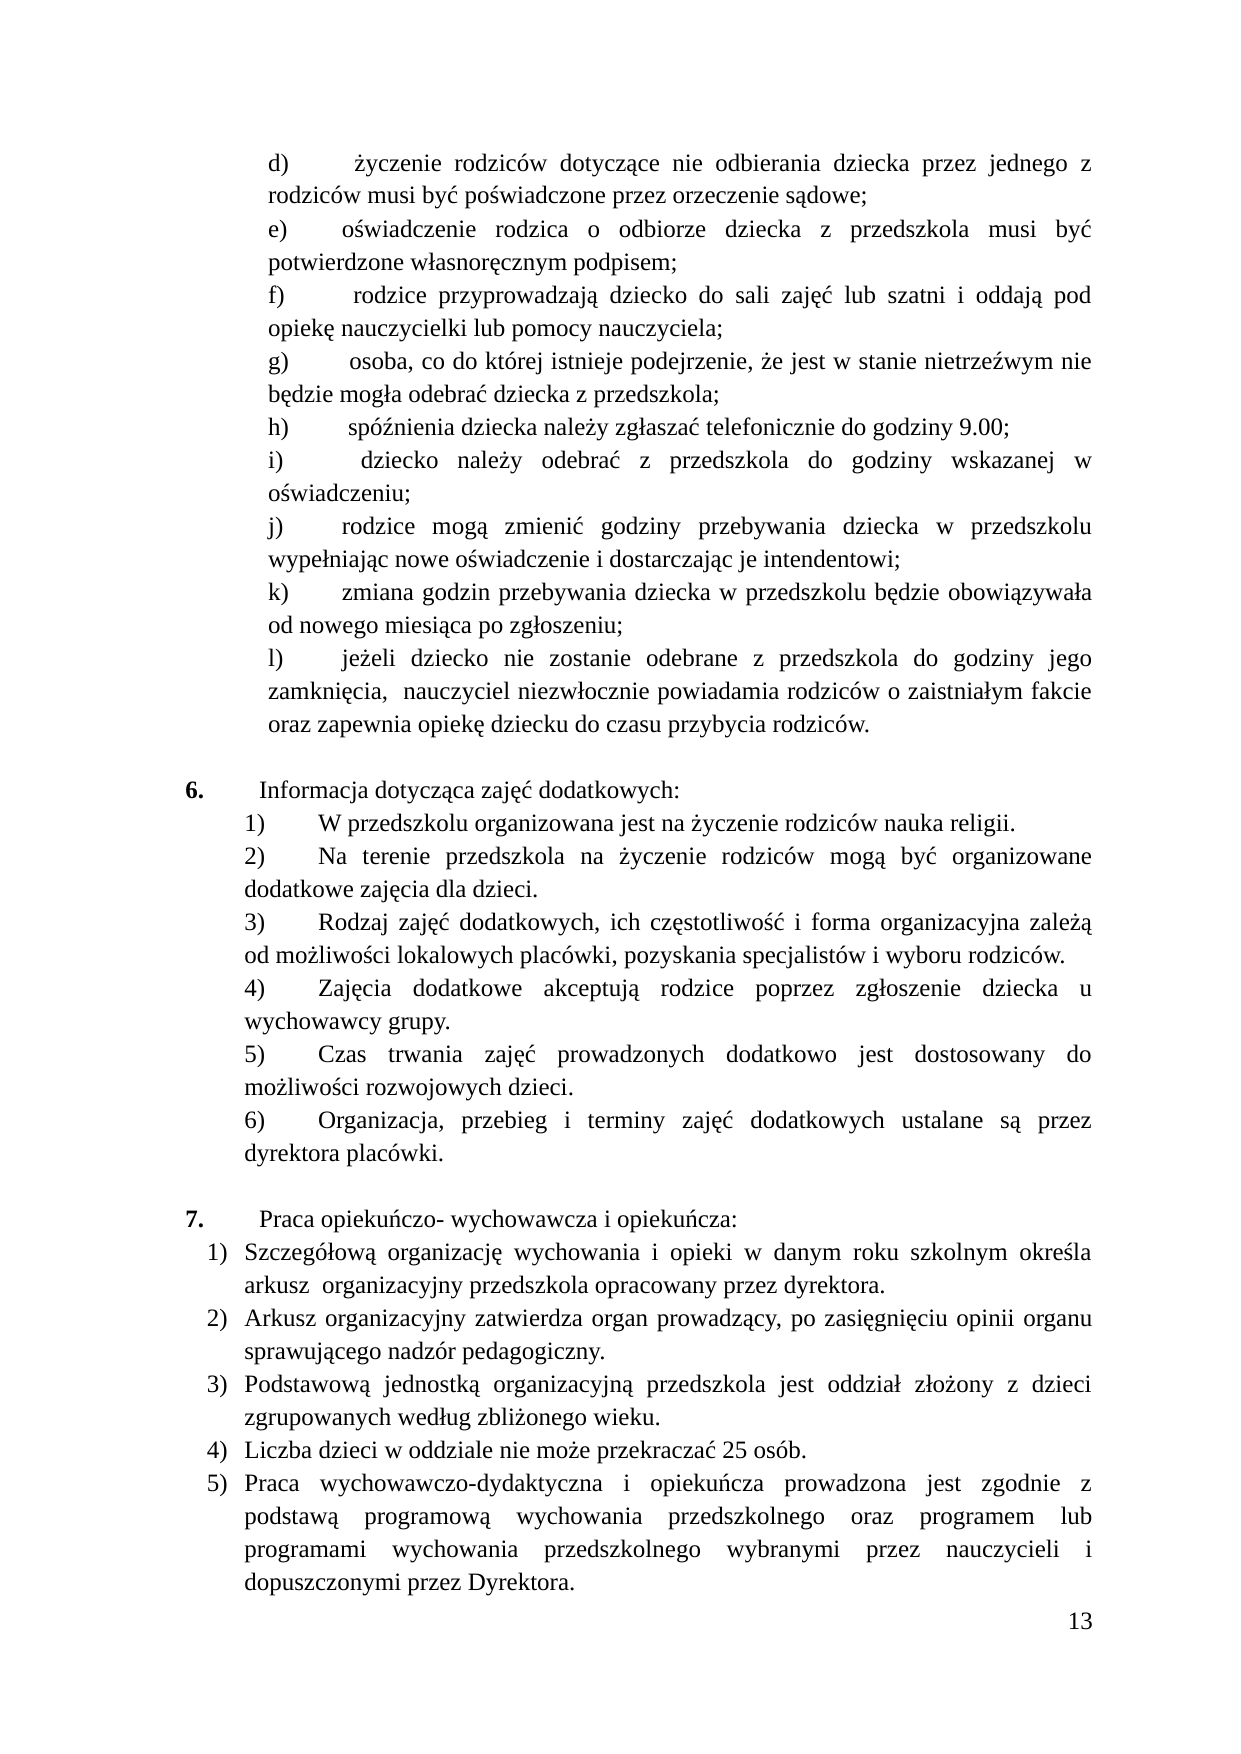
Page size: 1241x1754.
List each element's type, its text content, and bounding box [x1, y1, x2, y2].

list Rodzaj zajęć dodatkowych, ich częstotliwość i forma organizacyjna zależą od możliwości lokalowych placówki, pozyskania specjalistów i wyboru rodziców. [244, 907, 1093, 969]
list Na terenie przedszkola na życzenie rodziców mogą być organizowane dodatkowe zajęcia dla dzieci. [244, 841, 1093, 903]
list Informacja dotycząca zajęć dodatkowych: [185, 775, 1093, 804]
list Arkusz organizacyjny zatwierdza organ prowadzący, po zasięgnięciu opinii organu sprawującego nadzór pedagogiczny. [207, 1303, 1093, 1365]
list jeżeli dziecko nie zostanie odebrane z przedszkola do godziny jego zamknięcia, nauczyciel niezwłocznie powiadamia rodziców o zaistniałym fakcie oraz zapewnia opiekę dziecku do czasu przybycia rodziców. [268, 643, 1093, 738]
list zmiana godzin przebywania dziecka w przedszkolu będzie obowiązywała od nowego miesiąca po zgłoszeniu; [268, 577, 1093, 639]
list życzenie rodziców dotyczące nie odbierania dziecka przez jednego z rodziców musi być poświadczone przez orzeczenie sądowe; [268, 148, 1093, 209]
list dziecko należy odebrać z przedszkola do godziny wskazanej w oświadczeniu; [268, 445, 1093, 507]
list rodzice przyprowadzają dziecko do sali zajęć lub szatni i oddają pod opiekę nauczycielki lub pomocy nauczyciela; [268, 280, 1093, 341]
list spóźnienia dziecka należy zgłaszać telefonicznie do godziny 9.00; [268, 412, 1093, 441]
list Czas trwania zajęć prowadzonych dodatkowo jest dostosowany do możliwości rozwojowych dzieci. [244, 1039, 1093, 1101]
list Szczegółową organizację wychowania i opieki w danym roku szkolnym określa arkusz organizacyjny przedszkola opracowany przez dyrektora. [207, 1237, 1093, 1299]
list Praca opiekuńczo- wychowawcza i opiekuńcza: [185, 1204, 1093, 1233]
list W przedszkolu organizowana jest na życzenie rodziców nauka religii. [244, 808, 1093, 837]
list Praca wychowawczo-dydaktyczna i opiekuńcza prowadzona jest zgodnie z podstawą programową wychowania przedszkolnego oraz programem lub programami wychowania przedszkolnego wybranymi przez nauczycieli i dopuszczonymi przez Dyrektora. [207, 1468, 1093, 1596]
list oświadczenie rodzica o odbiorze dziecka z przedszkola musi być potwierdzone własnoręcznym podpisem; [268, 214, 1093, 275]
list rodzice mogą zmienić godziny przebywania dziecka w przedszkolu wypełniając nowe oświadczenie i dostarczając je intendentowi; [268, 511, 1093, 573]
list Liczba dzieci w oddziale nie może przekraczać 25 osób. [207, 1435, 1093, 1464]
list Podstawową jednostką organizacyjną przedszkola jest oddział złożony z dzieci zgrupowanych według zbliżonego wieku. [207, 1369, 1093, 1431]
list Zajęcia dodatkowe akceptują rodzice poprzez zgłoszenie dziecka u wychowawcy grupy. [244, 973, 1093, 1035]
list osoba, co do której istnieje podejrzenie, że jest w stanie nietrzeźwym nie będzie mogła odebrać dziecka z przedszkola; [268, 346, 1093, 407]
list Organizacja, przebieg i terminy zajęć dodatkowych ustalane są przez dyrektora placówki. [244, 1105, 1093, 1167]
